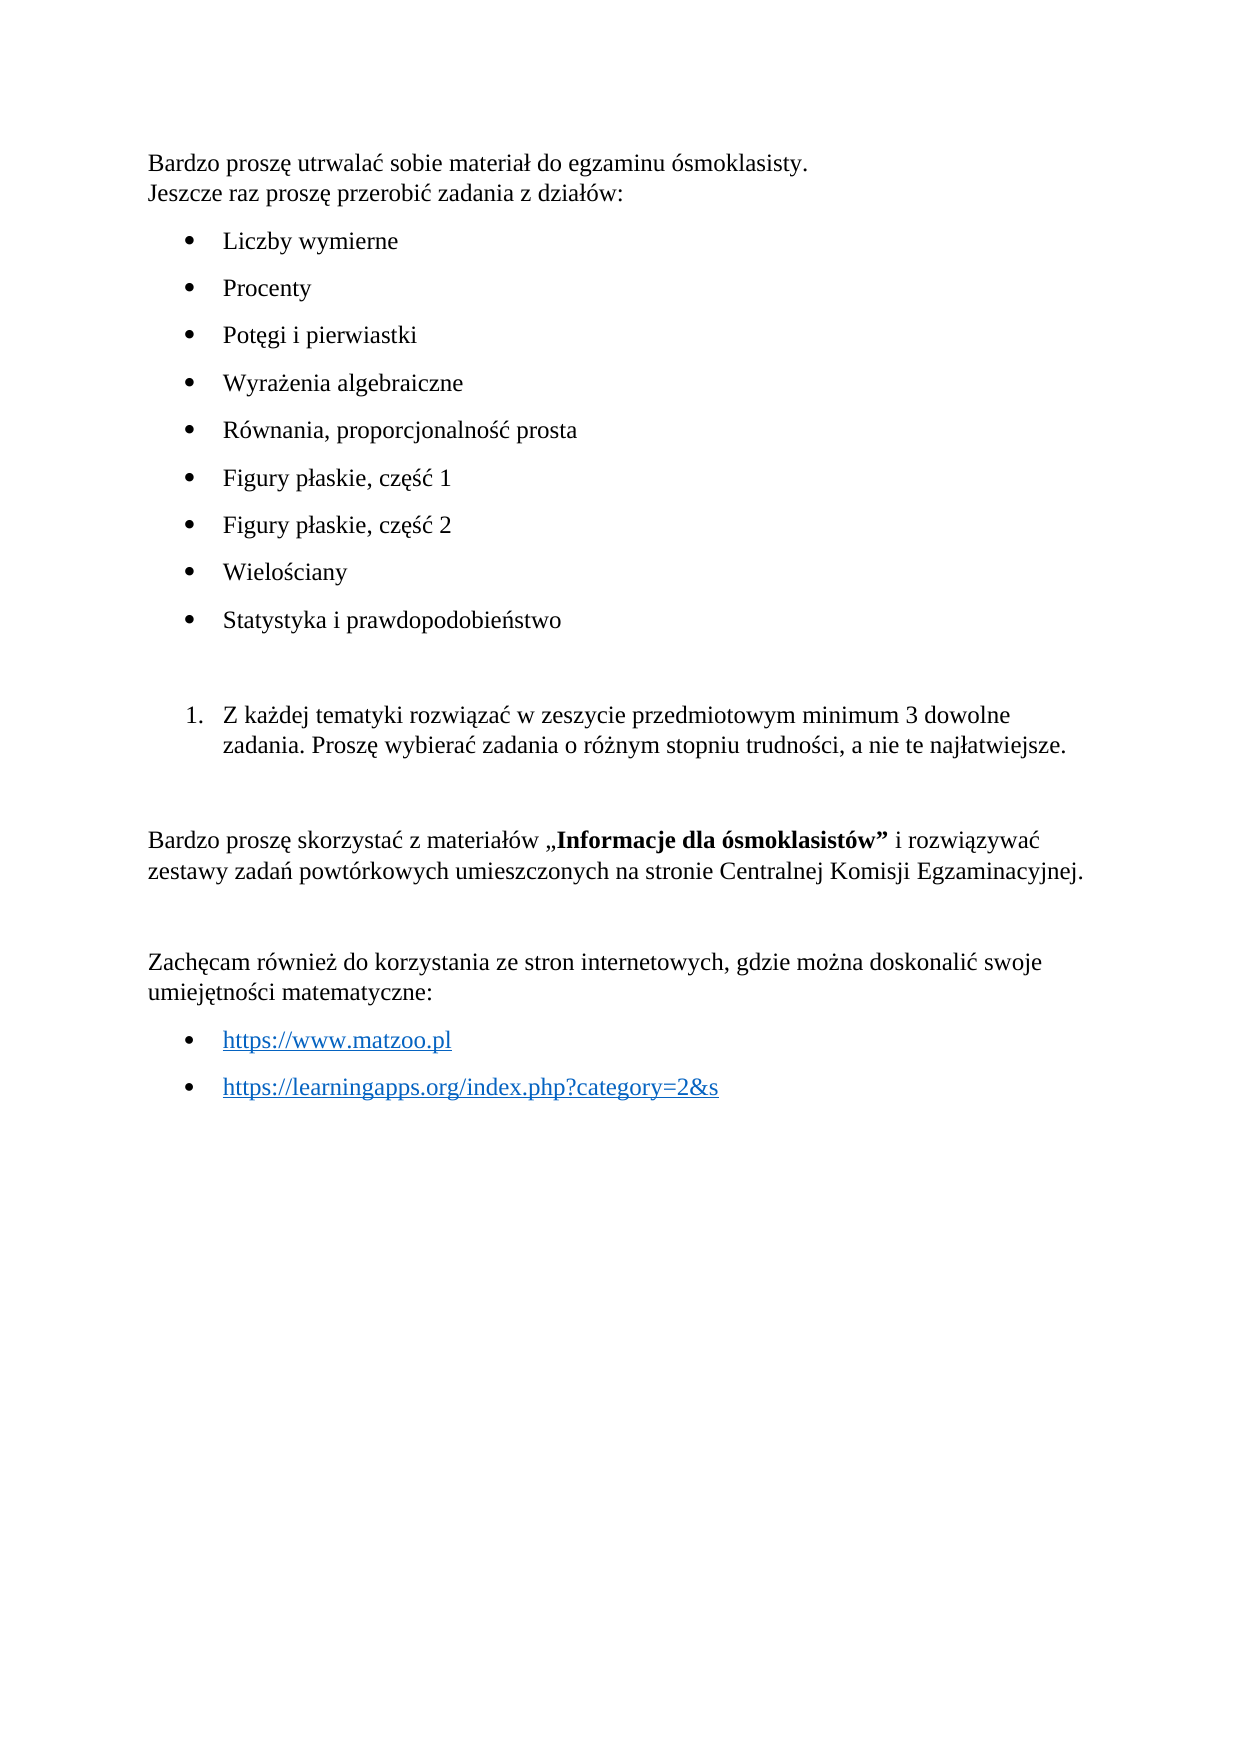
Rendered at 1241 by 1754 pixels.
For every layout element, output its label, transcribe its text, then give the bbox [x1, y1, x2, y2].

list https://www.matzoo.pl [185, 1025, 1093, 1053]
list Statystyka i prawdopodobieństwo [185, 605, 1093, 634]
list Potęgi i pierwiastki [185, 321, 1093, 349]
text Bardzo proszę utrwalać sobie materiał do egzaminu ósmoklasisty. Jeszcze raz proszę przerobić zadania z działów: [148, 148, 1093, 207]
list Figury płaskie, część 2 [185, 510, 1093, 539]
list Wielościany [185, 557, 1093, 586]
list Wyrażenia algebraiczne [185, 368, 1093, 397]
text Zachęcam również do korzystania ze stron internetowych, gdzie można doskonalić swoje umiejętności matematyczne: [148, 947, 1093, 1006]
list https://learningapps.org/index.php?category=2&s [185, 1072, 1093, 1101]
text Bardzo proszę skorzystać z materiałów „Informacje dla ósmoklasistów” i rozwiązywać zestawy zadań powtórkowych umieszczonych na stronie Centralnej Komisji Egzaminacyjnej. [148, 825, 1093, 885]
list Liczby wymierne [185, 226, 1093, 254]
list Równania, proporcjonalność prosta [185, 415, 1093, 444]
list Figury płaskie, część 1 [185, 463, 1093, 491]
list Z każdej tematyki rozwiązać w zeszycie przedmiotowym minimum 3 dowolne zadania. Proszę wybierać zadania o różnym stopniu trudności, a nie te najłatwiejsze. [185, 700, 1093, 759]
list Procenty [185, 273, 1093, 302]
